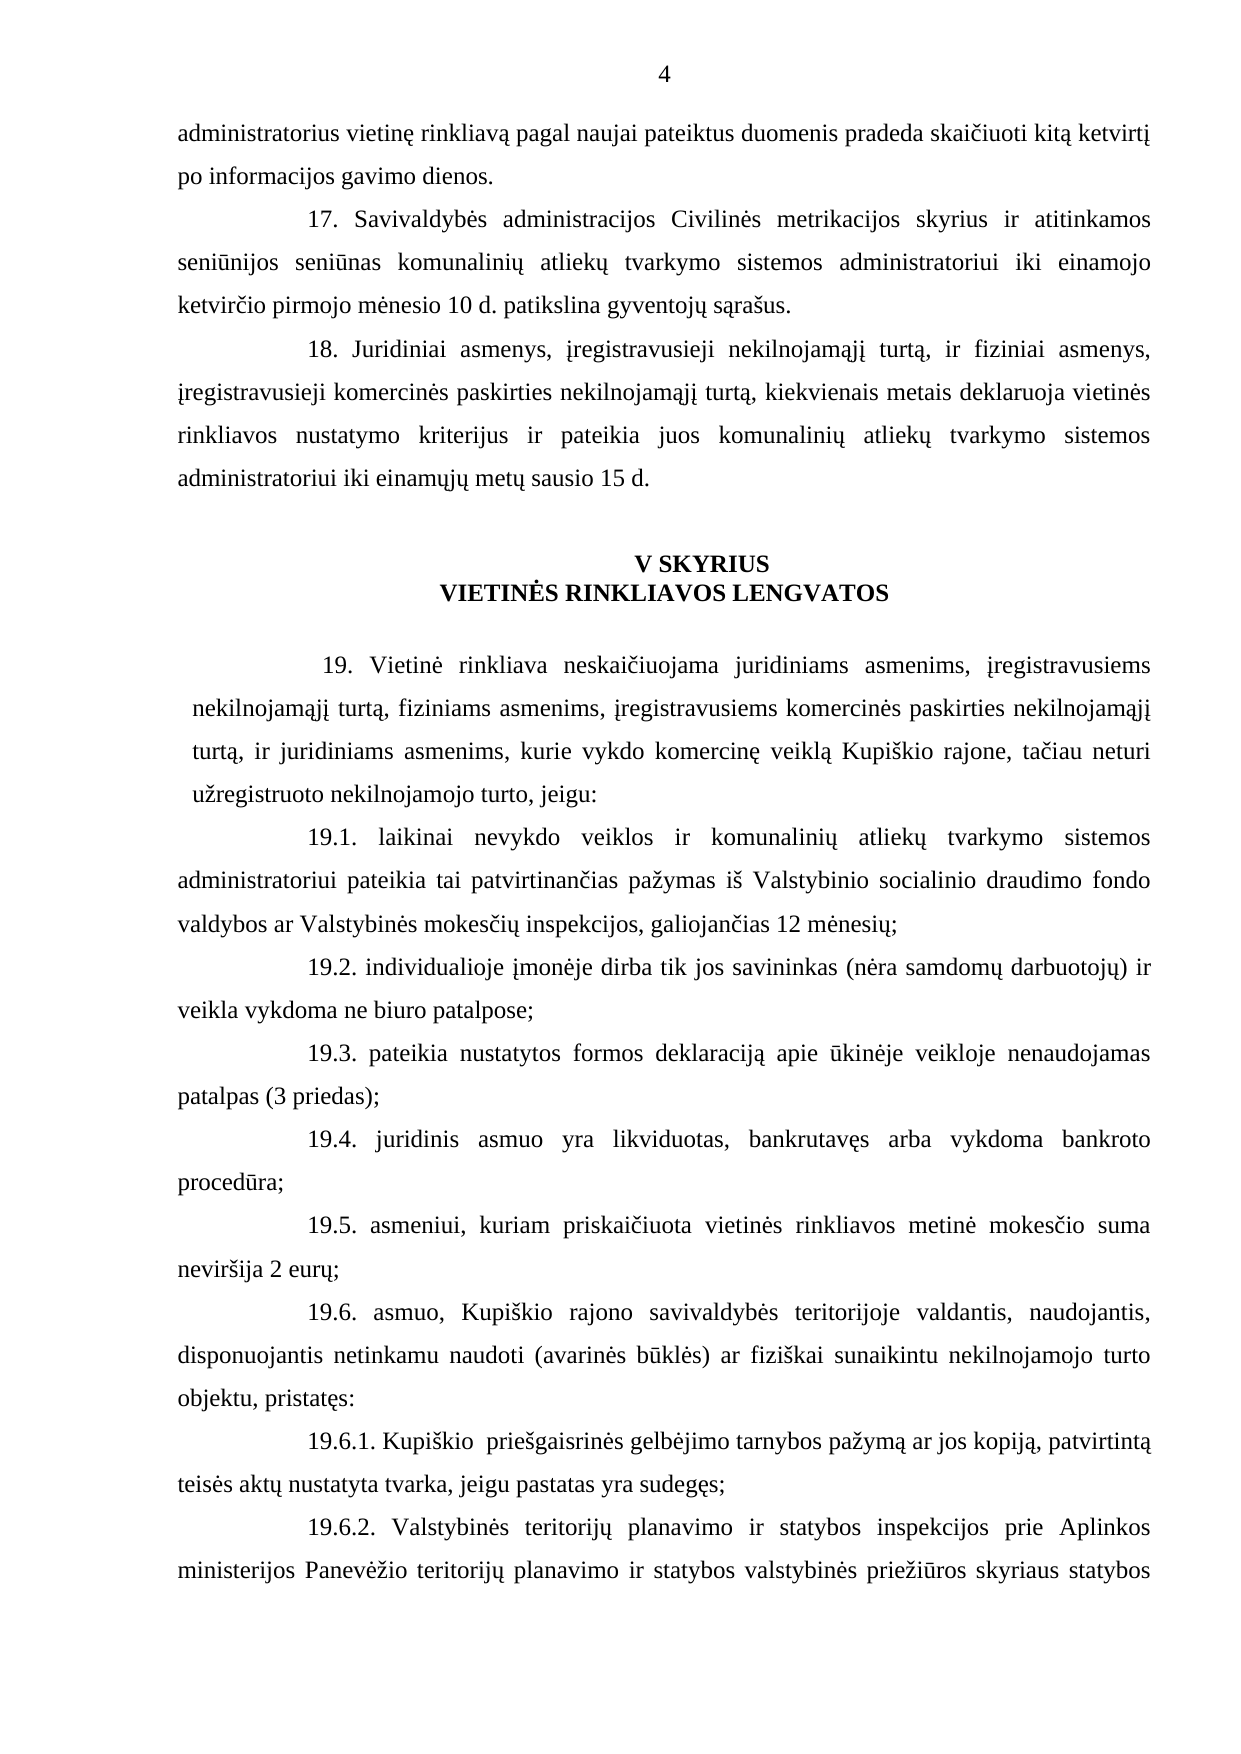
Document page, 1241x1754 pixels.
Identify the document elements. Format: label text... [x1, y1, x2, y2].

text administratorius vietinę rinkliavą pagal naujai pateiktus duomenis pradeda skaičiuoti kitą ketvirtį po informacijos gavimo dienos. [177, 118, 1152, 190]
text 19.2. individualioje įmonėje dirba tik jos savininkas (nėra samdomų darbuotojų) ir veikla vykdoma ne biuro patalpose; [177, 952, 1152, 1024]
text VIETINĖS RINKLIAVOS LENGVATOS [177, 578, 1152, 607]
text 19.5. asmeniui, kuriam priskaičiuota vietinės rinkliavos metinė mokesčio suma neviršija 2 eurų; [177, 1211, 1152, 1282]
text V SKYRIUS [177, 549, 1152, 578]
text 17. Savivaldybės administracijos Civilinės metrikacijos skyrius ir atitinkamos seniūnijos seniūnas komunalinių atliekų tvarkymo sistemos administratoriui iki einamojo ketvirčio pirmojo mėnesio 10 d. patikslina gyventojų sąrašus. [177, 204, 1152, 319]
text 19.6.1. Kupiškio priešgaisrinės gelbėjimo tarnybos pažymą ar jos kopiją, patvirtintą teisės aktų nustatyta tvarka, jeigu pastatas yra sudegęs; [177, 1426, 1152, 1498]
text 19.4. juridinis asmuo yra likviduotas, bankrutavęs arba vykdoma bankroto procedūra; [177, 1124, 1152, 1196]
text 18. Juridiniai asmenys, įregistravusieji nekilnojamąjį turtą, ir fiziniai asmenys, įregistravusieji komercinės paskirties nekilnojamąjį turtą, kiekvienais metais deklaruoja vietinės rinkliavos nustatymo kriterijus ir pateikia juos komunalinių atliekų tvarkymo sistemos administratoriui iki einamųjų metų sausio 15 d. [177, 334, 1152, 492]
text 19. Vietinė rinkliava neskaičiuojama juridiniams asmenims, įregistravusiems nekilnojamąjį turtą, fiziniams asmenims, įregistravusiems komercinės paskirties nekilnojamąjį turtą, ir juridiniams asmenims, kurie vykdo komercinę veiklą Kupiškio rajone, tačiau neturi užregistruoto nekilnojamojo turto, jeigu: [192, 650, 1152, 808]
text 19.6.2. Valstybinės teritorijų planavimo ir statybos inspekcijos prie Aplinkos ministerijos Panevėžio teritorijų planavimo ir statybos valstybinės priežiūros skyriaus statybos [177, 1512, 1152, 1584]
text 19.1. laikinai nevykdo veiklos ir komunalinių atliekų tvarkymo sistemos administratoriui pateikia tai patvirtinančias pažymas iš Valstybinio socialinio draudimo fondo valdybos ar Valstybinės mokesčių inspekcijos, galiojančias 12 mėnesių; [177, 822, 1152, 937]
text 19.3. pateikia nustatytos formos deklaraciją apie ūkinėje veikloje nenaudojamas patalpas (3 priedas); [177, 1038, 1152, 1110]
text 19.6. asmuo, Kupiškio rajono savivaldybės teritorijoje valdantis, naudojantis, disponuojantis netinkamu naudoti (avarinės būklės) ar fiziškai sunaikintu nekilnojamojo turto objektu, pristatęs: [177, 1297, 1152, 1412]
